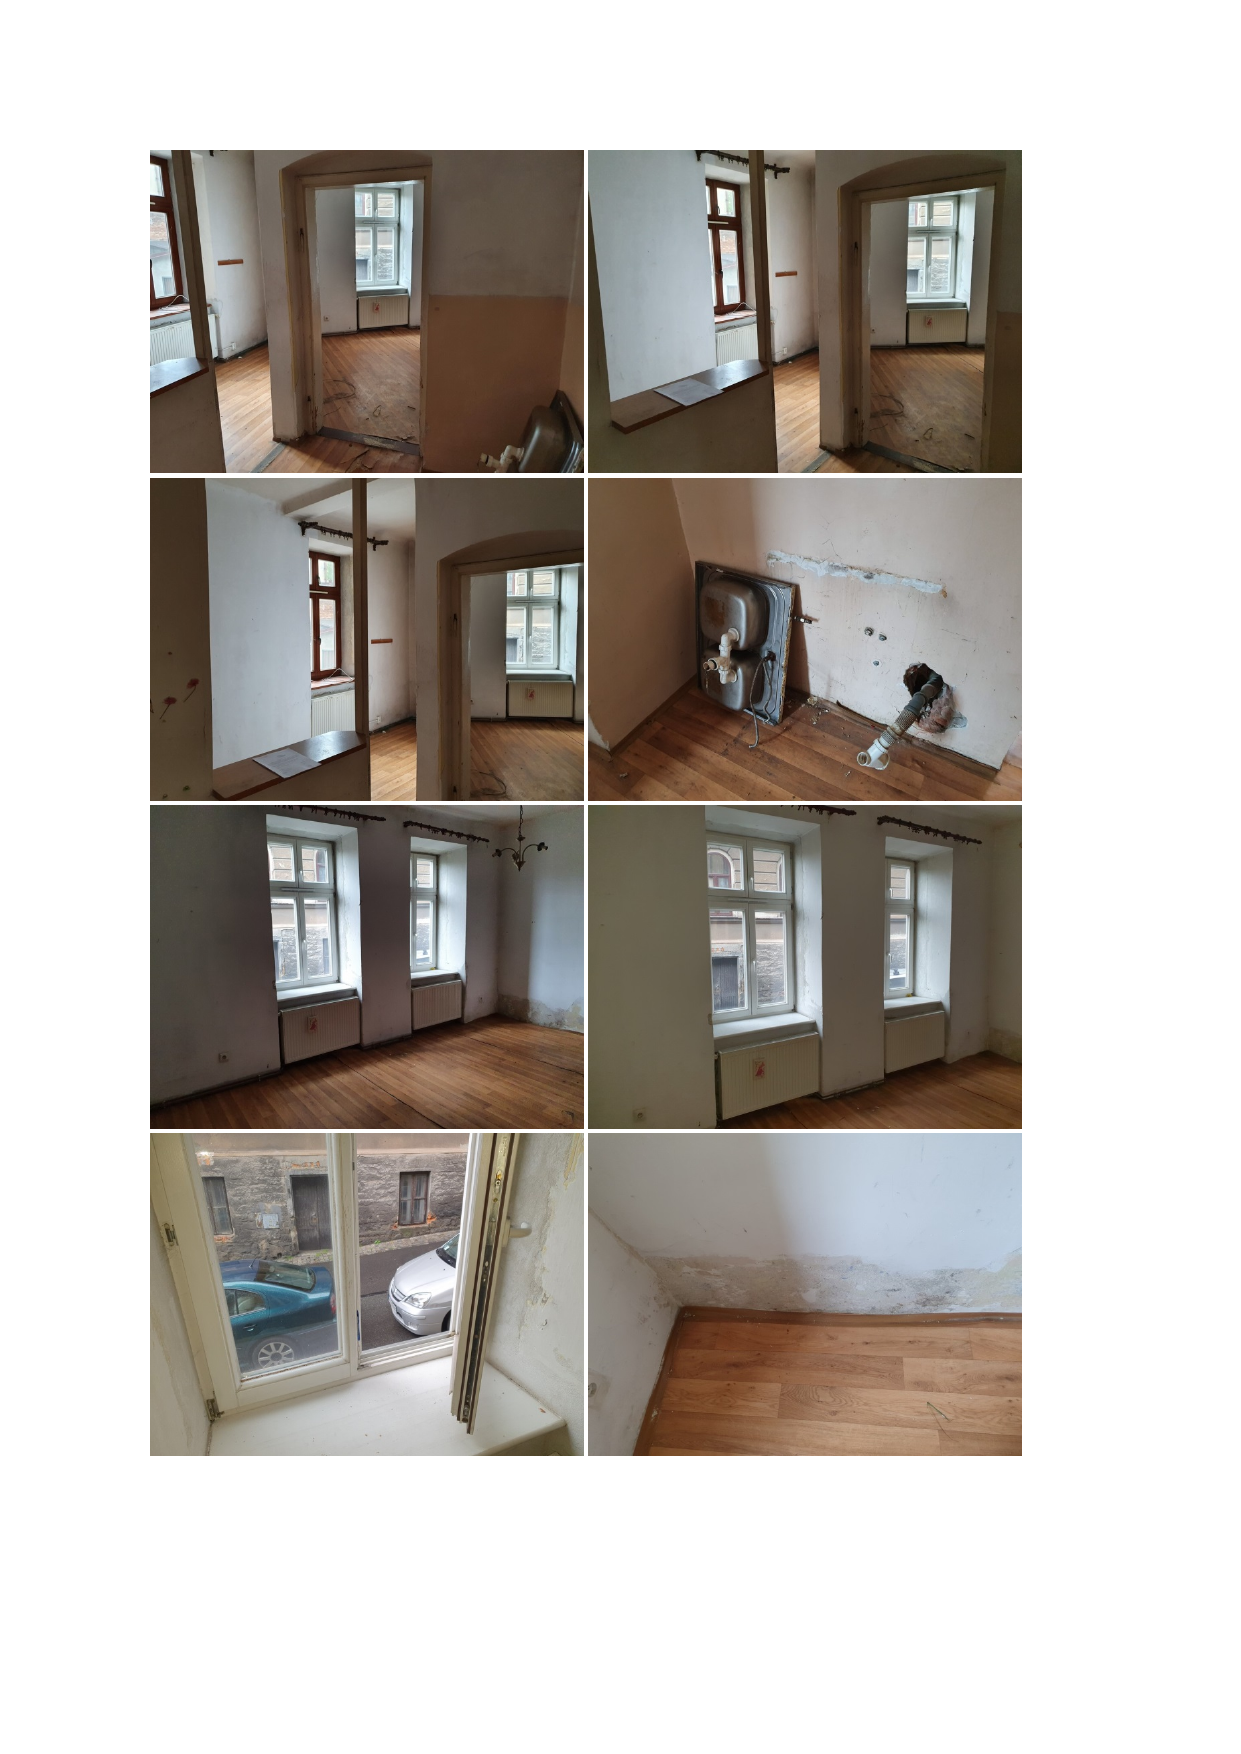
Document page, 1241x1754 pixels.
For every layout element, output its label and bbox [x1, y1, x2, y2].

picture [588, 150, 1022, 473]
picture [150, 150, 584, 473]
picture [150, 478, 584, 801]
picture [588, 1133, 1022, 1456]
picture [588, 805, 1022, 1129]
picture [150, 1133, 584, 1456]
picture [150, 805, 584, 1129]
picture [588, 478, 1022, 801]
